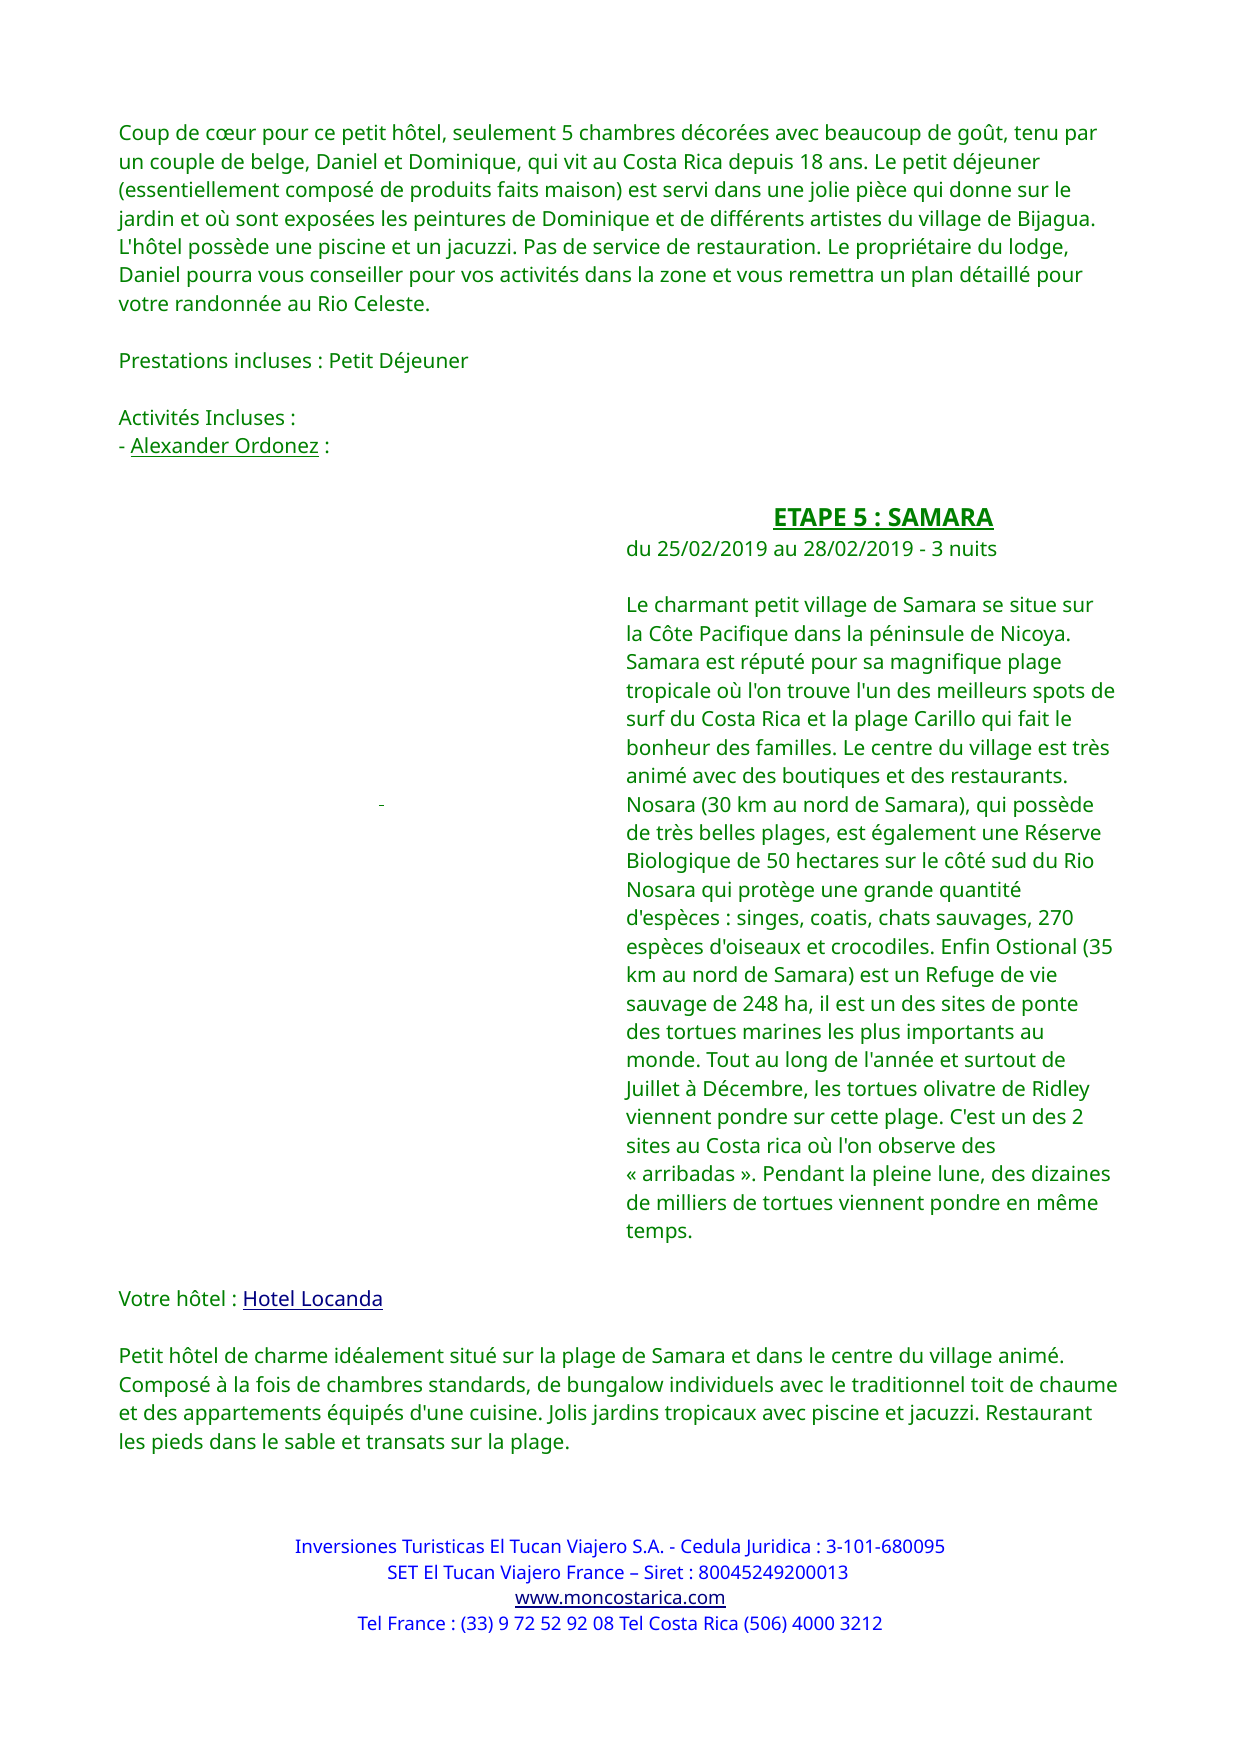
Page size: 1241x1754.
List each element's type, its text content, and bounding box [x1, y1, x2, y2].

text Prestations incluses : Petit Déjeuner [118, 346, 1122, 374]
text Votre hôtel : Hotel Locanda [118, 1284, 1122, 1313]
text Petit hôtel de charme idéalement situé sur la plage de Samara et dans le centre du village animé. Composé à la fois de chambres standards, de bungalow individuels avec le traditionnel toit de chaume et des appartements équipés d'une cuisine. Jolis jardins tropicaux avec piscine et jacuzzi. Restaurant les pieds dans le sable et transats sur la plage. [118, 1342, 1122, 1455]
text Activités Incluses : [118, 403, 1122, 431]
table_header ETAPE 5 : SAMARA du 25/02/2019 au 28/02/2019 - 3 nuits Le charmant petit village de Samara se situe sur la Côte Pacifique dans la péninsule de Nicoya. Samara est réputé pour sa magnifique plage tropicale où l'on trouve l'un des meilleurs spots de surf du Costa Rica et la plage Carillo qui fait le bonheur des familles. Le centre du village est très animé avec des boutiques et des restaurants. Nosara (30 km au nord de Samara), qui possède de très belles plages, est également une Réserve Biologique de 50 hectares sur le côté sud du Rio Nosara qui protège une grande quantité d'espèces : singes, coatis, chats sauvages, 270 espèces d'oiseaux et crocodiles. Enfin Ostional (35 km au nord de Samara) est un Refuge de vie sauvage de 248 ha, il est un des sites de ponte des tortues marines les plus importants au monde. Tout au long de l'année et surtout de Juillet à Décembre, les tortues olivatre de Ridley viennent pondre sur cette plage. C'est un des 2 sites au Costa rica où l'on observe des « arribadas ». Pendant la pleine lune, des dizaines de milliers de tortues viennent pondre en même temps. [620, 494, 1122, 1250]
table_header [118, 494, 620, 1250]
text - Alexander Ordonez : [118, 431, 1122, 460]
text Coup de cœur pour ce petit hôtel, seulement 5 chambres décorées avec beaucoup de goût, tenu par un couple de belge, Daniel et Dominique, qui vit au Costa Rica depuis 18 ans. Le petit déjeuner (essentiellement composé de produits faits maison) est servi dans une jolie pièce qui donne sur le jardin et où sont exposées les peintures de Dominique et de différents artistes du village de Bijagua. L'hôtel possède une piscine et un jacuzzi. Pas de service de restauration. Le propriétaire du lodge, Daniel pourra vous conseiller pour vos activités dans la zone et vous remettra un plan détaillé pour votre randonnée au Rio Celeste. [118, 118, 1122, 317]
